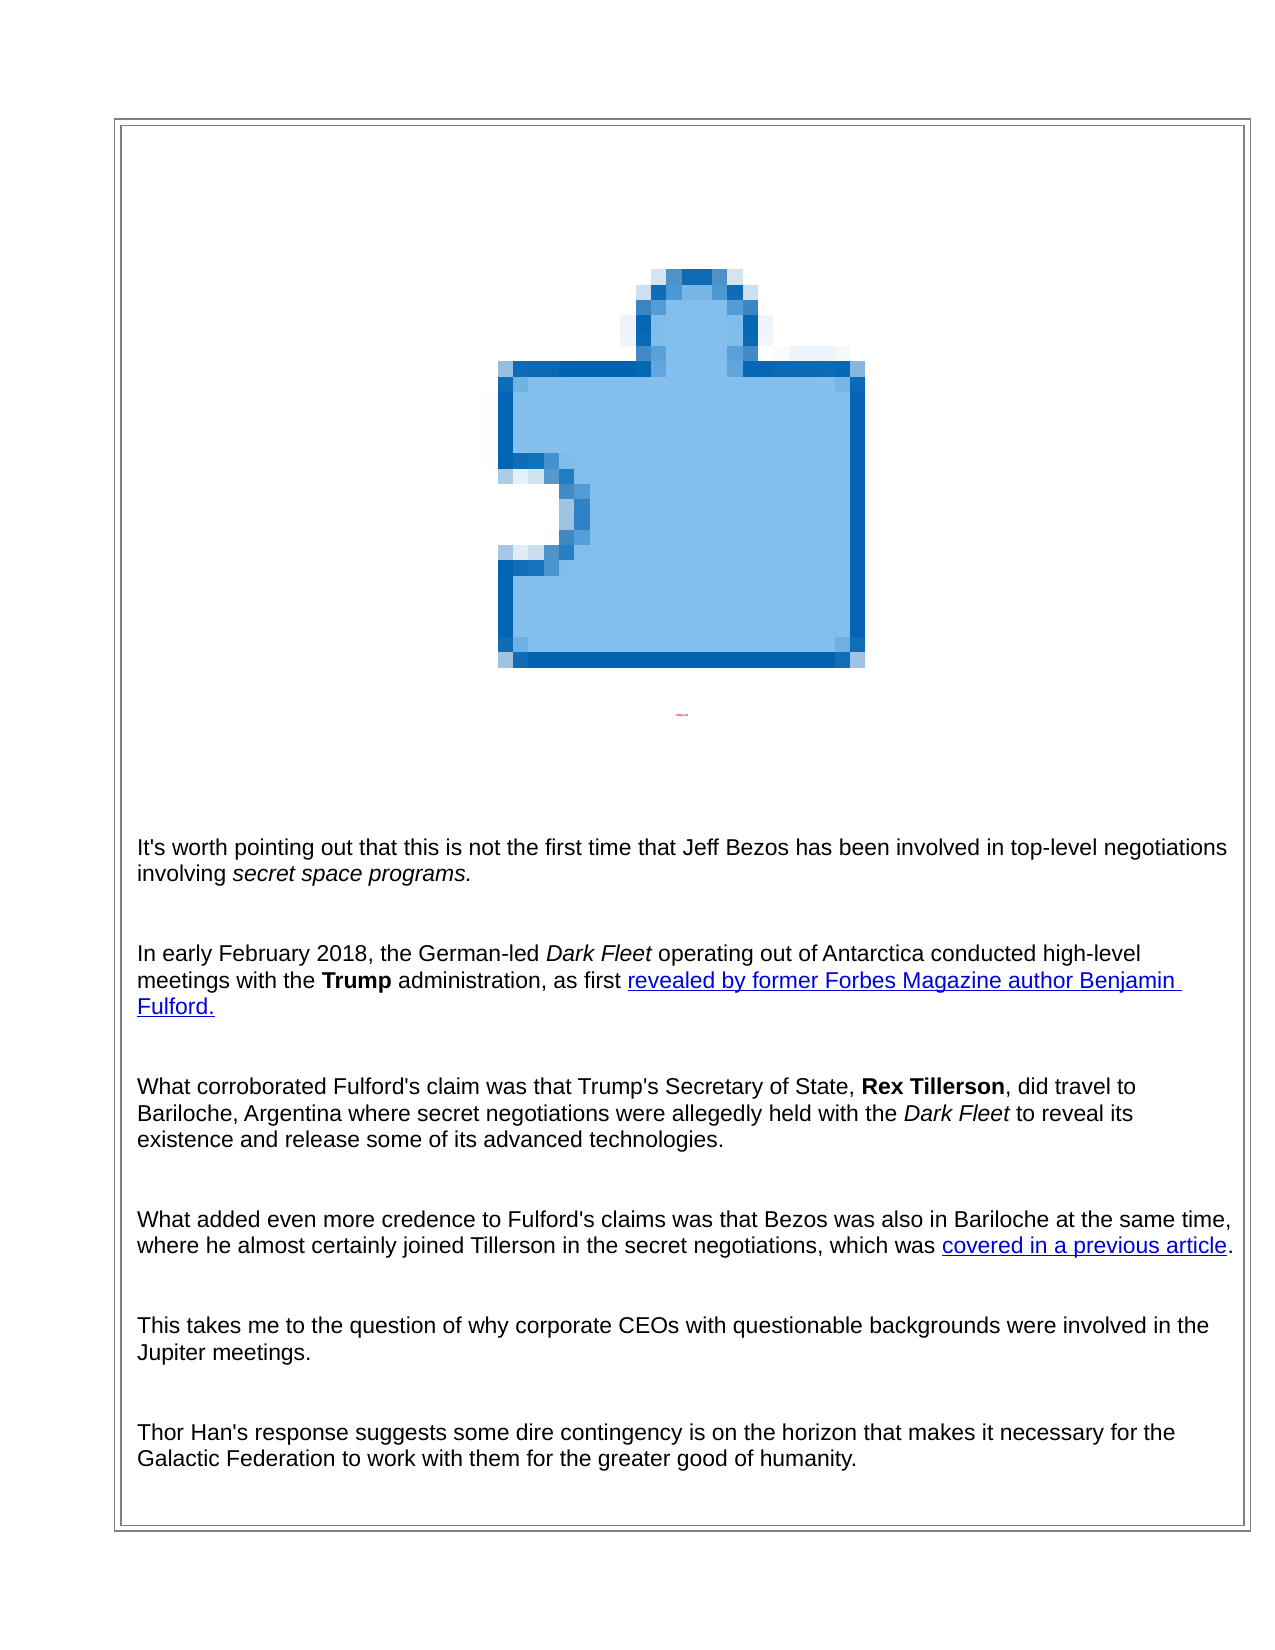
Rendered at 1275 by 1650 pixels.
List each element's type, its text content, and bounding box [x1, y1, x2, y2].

table_header [245, 224, 1120, 751]
table_header by Dr. Michael Salla August 10, 2021 from Exopolitics Website Spanish version More information has become available that better clarifies what happened at a set of secret meetings that took place in the upper atmosphere of Jupiter in mid-July involving representatives from different spacefaring nations and the Galactic Federation of Worlds. Elena Danaan, who first released news of the dramatic meetings from her extraterrestrial contact, Thor Han Eredyon, has provided a diagram along with further explanatory comments that help considerably in getting a better idea of the different nations, corporations, and organizations that participated in the meetings, and the selection process for the nation that would be chiefly responsible for coordinating humanity in taking responsibility for the solar system - the USA. In a prior article, I discussed the information received by Elena from her primary extraterrestrial contact, Thor Han, a ship commander from the Galactic Federation of Worlds who escorted some of the Earth delegates to the meetings. We also discussed the meetings in an interview released on Aug 6: Also available on Rumble... As explained in my earlier article, these meetings are similar in function to the Yalta Conference held during the final stages of World War II. In the current scenario, these "galactic diplomacy" meetings discussed restructuring our solar system with the impending defeat of the, Dark Fleet Draco Empire Orion Alliance their corporate partners, the Interplanetary Corporate Conglomerate (ICC)... I've discussed these developments in previous articles, along with corroborating evidence, which you can read here and here. After our interview, Elena sent me a diagram explaining the sequence of meetings that took place above Jupiter. The diagram succinctly describes what happened, along with her comments for each stage of the meetings. Based on the sequence of meetings, it appears that the chief purpose was a selection process to determine which spacefaring nation would be primarily responsible for coordinating all human space operations and liaising with the Galactic Federation. Elena Danaan Illustration of Jupiter Meetings in sequence Here is how Elena summarized the meetings in her own words based on Thor Han's initial messages and what she has subsequently learned. There was a series of meetings and this had been going on for a while. Each Terran group attending these meetings combined space force military officials and progressive corporation CEOs. There were twelve meetings at first, occurring as twelve separate groups. Each group was composed of officials from galactic institutions, auditing a specific Earth nation's representatives in the space military and corporate domains. Put simply, the Galactic Federation was reviewing Earth's spacefaring nations in terms of their respective capabilities, histories and leadership potential. In his initial message to Elena, Thor Han said, "there are actually fourteen countries involved in space programs, who were represented there." In other words, the 12 meetings involved representatives from 14 countries with space programs with officials from the Galactic Federation, and other extraterrestrial organizations. These are the 12 countries that have signed the Artemis Accords (Jupiter Agreements), which are a set of bilateral agreements between the US and other spacefaring nations, which set out the guidelines for how signatories are to behave and coordinate in space affairs: Australia Brazil Canada Italy Japan Luxembourg New Zealand United Arab Emirates South Korea Ukraine United Kingdom the United States There are also six countries that have national space programs but to date have not signed the Artemis Accords. These are: China France Germany India Israel Russia Of these, only China and Russia are not expected to sign on to the Accords anytime soon, but that could quickly change with the outcome of the Jupiter meetings. If only 14 out of these 18 nations participated in the Jupiter meetings, then two possibilities come to mind for why four did not participate. First, it can be speculated that some of the smaller nations, e.g., Luxembourg and New Zealand, delegated to larger neighboring nations to represent their space interests. A second possibility is that the European Space Agency, headquartered in Paris, officially represented the interests of France, Germany, Italy, and Luxembourg. While the United Kingdom does participate in some European Space Agency programs, it maintains a separate national space program and works closely with the US NASA program. By "progressive corporation CEOs", Thor Han was very likely referring to representatives from companies such as, SpaceX Blue Origin Virgin Galactic, ...as opposed to CEO's from older larger aerospace corporations such as, Boeing Airbus Lockheed Martin Northrup Grumman, etc., ...which worked with the now-discredited Interplanetary Corporate Conglomerate, a major ally of the German Dark Fleet. Prominent CEOs such as Elon Musk, Jeff Bezos, and Richard Branson therefore almost certainly attended the Jupiter meetings. This is supported by recent flights into space by both Bezos and Branson. Branson flew to the edge of space (defined by US authorities as 50 miles altitude) on July 11 in a Virgin Galactic craft. He was followed by Bezos, who flew into space on July 20 in a crewed Blue Origin flight. These two very public space flight events, it turns out, were covers for Branson and Bezos to attend the Jupiter meetings. Musk very likely attended the Jupiter meetings using another mode of transportation and cover story. The cover story appeared on July 23, when Musk announced that SpaceX had been awarded a contract to launch NASA's "Europa Clipper" mission to Jupiter's moon Europa in October 2024. That means that around the same time Branson and Bezos were involved with their trips to the edge of space, Musk was working with NASA officials on an announcement concerning a future mission to Jupiter. A plausible cover story for Musk secretly flying to Jupiter to attend the meetings. What's noteworthy here in NASA's announcement of the Europa Clipper mission is its recent behavior of increasingly awarding contracts for space exploration to SpaceX or Blue Origin rather than older established aerospace corporations. This is critical circumstantial evidence that there has been a major change in how space is being managed by national governments and the aerospace corporations they are supporting through the contractual process. Elena went on to explain what happened after the initial set of 12 meetings. Then, three big meetings occurred: The first of the three meetings was a gathering of six selected nations' programs. The second meeting gathered a selected group of four from this previous group of six, to decide who would be best able to lead the group of six. The third and final agreement was between the galactic representatives and the winning nation selected from the previous group of four. Elena says that Thor Han was forbidden from identifying the different nations participating in the meetings. It can be speculated that the six nations that participated in the first of the three final meetings were those with the oldest and largest functioning national space programs. These are in order of their first satellite launches: Russia (1957) the United States (1958) France (1962) Britain (1962) China (1970) Japan (1970) It should be noted that the first five nations from this group of six, are all permanent members of the United Nations Security Council. Each has a long history of being deeply involved in Security Council decisions concerning international affairs. It is therefore no great surprise that this same group of nations would perform a similar function for regulating human activities in our solar system. It can be further speculated that the four countries that participated in the penultimate meeting out of which the Galactic Federation would choose the nation that would be given the responsibility of coordinating all Earth's nations in space affairs were, the US Russia China France From this group, the Galactic Federation chose the US as the nation with the most support from the total group of 14 nations and the CEOs of the space companies in attendance. Elena went on to give more details about the different galactic organizations that met with the 14 Earth delegations in choosing the leadership team that the Galactic Federation would coordinate with in the future: So the delegations of the Galactic Federation of Worlds, Council of Five (a spiritually evolved organization) and Andromedan Council, audited separately different Earth officials responsible for Space forces and progressive corporations, to determine safety zones and who would serve best the interests of the many. The Galactic Federation of Worlds only wants to work with a unified global civilization, not with a compound of different rival space forces playing power games. Thor Han said that there are actually fourteen countries involved in space programs, but a top six have programs that were recognized by the Galactic Federation of Worlds as most progressive and durable, and fit to join forces with them. The eight remaining others were in for commercial accords benefiting the many. Thor Han was also speaking about a "horizontal" coalition of these top six, coming up as a unified space department under the leadership of the US. What makes the scenario described by Elena and Thor Han credible is that it is consistent with what is known about the Artemis Accords, which are growing in popularity among spacefaring nations. This growing space alliance is organized around the US at its core. In contrast, an attempt by Russia and China to promote a rival international space coalition through their joint International Lunar Research Station initiative has gathered no support. It's therefore very understandable why the Galactic Federation and affiliated galactic organizations - Andromeda Council and Council of Five - would choose the US as the go-to nation for future collaboration between the Federation and the rest of humanity. Finally, Elena drew a graphic of what Thor Han saw departing after the penultimate meeting. Three spacecraft were seen carrying the unsuccessful delegates of the nations not chosen to lead the Earth in future coordination with the Galactic Federation. Elena says that two of the craft carried the Russian and Chinese delegations that were unhappy with the outcome. The third craft, according to Elena and my speculation, carried the French delegation. The cigar-shaped craft presumably belonged to the US Navy's Solar Warden space program. Elena Danaan drawing of the 3 craft carrying delegations from penultimate Jupiter meeting. In conclusion, there is significant circumstantial evidence that the Jupiter meetings happened in mid-July involving 14 nations and CEOs of relatively new aerospace companies. First, the number of nations in attendance (14) is close to the number of known spacefaring nations (18). Second, the flights to the edge of space by Richard Branson and Jeff Bezos were very likely cover stories for them physically attending the Jupiter meetings. Third, Musk's announcement of SpaceX's selection to launch the 2024 Europa Clipper Mission shows that Jupiter was very much on his mind during the meetings. Finally, the growing acceptance of the Artemis Accords by leading spacefaring nations - with the exceptions of China and Russia - makes it very plausible that the Galactic Federation chose the USA as the go-to nation for future communicat by Dr. Michael Salla August 17, 2021 from Exopolitics Website On July 11, to much fanfare, Richard Branson traveled on a Virgin Galactic spacecraft for a highly publicized trip to the edge of space - defined by NASA as beginning at an altitude of 50 miles (80 km). A week later, he was followed by Jeff Bezos, who flew in a Blue Origin spacecraft to just above the Von Karman line, an altitude of 62 miles (100 km), the worldwide standard for the start of space. Around the same time, on July 23, Elon Musk announced that SpaceX was given the highly prized contract to launch NASA's Europa Clipper mission to Jupiter by 2024. What unites these three disparate space events involving pioneering aerospace CEOs is a claim by a former French archeologist, Elena Danaan, that a series of secret meetings were held in a floating extraterrestrial base (city) in the upper atmosphere of Jupiter in mid-July. She was told by her primary extraterrestrial contact, Thor Han Eredyon, that the meetings were attended by top officials from 14 space-faring nations, as well as "progressive corporation CEOs" to meet with representatives from the Galactic Federation of Worlds and other galactic organizations. In previous article, I discussed the identities of the 14 nations that most likely attended the meetings and speculated that the "progressive corporation CEOs" probably included Bezos and Branson, whose trips to the edge of space coincided with the alleged time of the Jupiter meetings. I further speculated that Musk had attended due to a SpaceX announcement that it had been awarded the Europa Clipper meetings. In her most recent 'physical contact' with Thor Han, Elena has provided some fresh new details about the Jupiter Meetings, which confirmed my speculations about the CEOs in attendance. This is Elena's (E) recollection of what she was told by Thor Han (T): E: About the CEOs, was Michael right? T: Yes. E: All of them? T: And many more. While Branson and Bezos very publicly televised their relatively few minutes floating in Earth's upper atmosphere, Thor Hans' response suggests they kept secret that they were about to or had already spent many hours in the upper atmosphere of Jupiter negotiating the future of our solar system. It's worth pointing out that this is not the first time that Jeff Bezos has been involved in top-level negotiations involving secret space programs. In early February 2018, the German-led Dark Fleet operating out of Antarctica conducted high-level meetings with the Trump administration, as first revealed by former Forbes Magazine author Benjamin Fulford. What corroborated Fulford's claim was that Trump's Secretary of State, Rex Tillerson, did travel to Bariloche, Argentina where secret negotiations were allegedly held with the Dark Fleet to reveal its existence and release some of its advanced technologies. What added even more credence to Fulford's claims was that Bezos was also in Bariloche at the same time, where he almost certainly joined Tillerson in the secret negotiations, which was covered in a previous article. This takes me to the question of why corporate CEOs with questionable backgrounds were involved in the Jupiter meetings. Thor Han's response suggests some dire contingency is on the horizon that makes it necessary for the Galactic Federation to work with them for the greater good of humanity. This is the relevant portion of the dialogue between Elena [E] and Thor Han [T]: [E] Why them? People on Earth are going mad about it. [T] Because these are the ones who are ready now. There's no other choice. We don't have time, we can't afford to wait that new corporations form and equip themselves with brand new fleets, we take the ones who are available here and now. I know they are not pure-hearted but they are the only ones able to lead the Terran species into the future. As corporations, their agendas are financial. They go with the winners. Their old allies are losing, so these corporations have turned their back to them. Thor Han's response that "we don't have time" is very troubling. It corroborates that the Galactic Federation sees some impending catastrophic or major Earth change events that make the development of large space fleets an urgency. The most likely candidate for such a dire contingency is a micronova or 'solar flash' event happening in the near future. Ben Davidson, the founder of Space Weather News, has for several years now been urgently warning about the growing evidence that a micronova event will happen by the end of this or the start of the next decade. Similarly, a secret space program insider, Corey Goode, has since 2015 been warning that a "solar flash" event is predicted to happen in the near future. Historical evidence shows that micronova events had happened before and wiped out advanced civilizations on Earth and in our solar system. Thor Han's reference to there being "no other choice" and that there is insufficient time "that new corporations form and equip themselves" suggests that the dire contingency is not that far in the future, just as Davidson and Goode have been warning. Elena continued her dialogue about Musk, Bezos and Branson as follows: [E] But do you trust them? [T] No, we don't. Remember, I told you that we were watching them proving their good intent. Now, you must not tell this publicly until I say it is the right time because civilians on Terra do not possess all the elements yet to grasp the whole perspective. There are many other reasons why we do not disclose everything for the moment, as it does not involve only ourselves. Thor Han did give permission for this information to be now released. He is correct that most on Earth do not possess the necessary "big picture" perspective. Many will focus on the shortcomings of Musk, Bezos, and Branson at the Jupiter meetings as "progressive corporate CEOs" without realizing that they have built the necessary infrastructure for quickly expanding their operations and building large fleets of civilian spacecraft. Musk's SpaceX Bezos' Blue Origin Branson's Virgin Galactic, ...have spent a decade or so developing rocket-propelled spacecraft to get to their current positions where they can safely begin building fleets of civilian craft for moving a significant number of humans into space. It's unreasonable to expect that, the world's militaries would undertake such a massive endeavor in a global contingency since they would unquestionably prioritize relocating government officials and military families to "safety zones" in space or underground. The rest of humanity would be left to fend for themselves. Therefore, there is an urgent need for a civilian space industry to be quickly expanded far beyond present levels. This is especially the case once advanced propulsion and energy technologies are released, which would enable space travel deep into our solar system, thereby evading any catastrophic earth changes. Elena shared more of Thor Han's response about the corporate CEOs, which gives us some clues into what lies ahead: The Galactic Federation offered to these corporations a deal: that if they comply to the progressive rules of the new agreements, we will support and protect their commercial interests. Because it is in our spirit to entice unity and progress, not division. We believe that everyone in this universe deserves a second chance; this is a process part of the evolution; learning from our mistakes. And also, by including your opponents in your circle, they cease to be an enemy and they become an ally. This is how you make peace, and also why our Federation works hard at welcoming cultures that were once regressive. Unity is progress. Thor Han is here acknowledging that Musk, Bezos, Branson, and other CEOs at the Jupiter meetings previously collaborated with the Deep State in various ways. However, with the impending defeat of the Deep State and their space allies, the Dark Fleet Draco Empire Orion Alliance, ...Musk, Bezos, and Branson have realigned themselves. Thus they have been given a second chance and are being closely watched by their new partners, the Galactic Federation, in terms of complying with , "progressive rules of the new agreements." At this stage, it's not known what these progressive rules are, but given the Federation's recent actions on the Moon, Mars and Antarctica, we can expect it would exclude the kind of, exploitative practices genetic experiments slave trade biowarfare, etc., ...that were the mainstay of the Interplanetary Corporate Conglomerate, and the Dark Fleet. Elena continued: [E] This explains why, as I thought, in the recent agreements on Jupiter, countries such as Russia and China were voted to be under the management of the United States of America. But why the USA? [T] Because they are the best able to fit the task, and because we know what the future is made of. We have been secretly grooming the USA into secret programs since the 1950s, because we knew… [E] I closed my eyes as Thor Han sent me a telepathic image. It was three similar logos. From left to right, as an unfolding timeline: Star Trek's Starfleet, Artemis Accords, and Space Force. All three blended into one. Just after that, I saw eight ships of Solar Warden passing by the GFW station (where I was). What a good omen! Elena's response highlights the Artemis Accords' importance and US leadership for the immediate years ahead as humanity's presence in space expands greatly beyond its present levels. The Artemis Accords create a framework for the civilian, corporate and military sectors to work side-by-side in meeting the challenges of quickly expanding humanity's presence far into our solar system. In addition, her information confirms the testimony of William Tompkins, who told of human-looking extraterrestrials (the Galactic Federation) helping the US Navy develop a secret space program (Solar Warden) since the 1950s. Tompkins further stated that the Navy's Solar Warden program has been building new fleets of space carriers that are scheduled to come online sometime in the early 2030s. Around the same time frame as Davidson and Goode have predicted the incoming micronova event... Coincidence? I don't think so... All this suggests that in the immediate years ahead, the Navy will begin revealing Solar Warden assets through the newly created US Space Force, which is becoming the hub for a future multinational space alliance. This is evidenced in the expanding "Combined Space Operations Initiative" whereby the space commands of, Australia Canada France Germany New Zealand United Kingdom, ...are closely coordinating with the US Space Command and Space Force. I discuss this exciting emergence of a future multinational military space alliance - a modern-day Starfleet - in my latest book Space Force - Our Star Trek Future. The US Navy will play a key role in preparing humanity for the challenges that lie ahead. Over the last few years, the Department of the Navy has been releasing some of the advanced space propulsion technologies used in Solar Warden through scientists such as Dr. Salvatore Pais. Little information can be found about Salvatore Cezar Pais; he has virtually no web presence. What is known is that he received a PhD in Mechanical and Aerospace Engineering from Case Western Reserve University in 1999 and that he currently works as an aerospace engineer for NAWCAD at Naval Air Station Patuxent River in Maryland - the Navy's top aircraft test base. Pais has published several articles and presented papers at American Institute of Aeronautics and Astronautics conferences over the years describing his work in electromagnetic propulsion, revolutionary room temperature superconductors, and topics like his PhD dissertation: "Bubble generation under reduced gravity conditions for both co-flow and cross-flow configurations." Source There have been five patents released by Pais, all on behalf of the Secretary of the Navy, which have all the necessary components for the civilian sector to build fleets of advanced antigravity space vehicles and powerful electromagnetic shielding technologies that can be used to protect humanity either in deep space or on Earth itself from electromagnetic storms and Coronal Mass Ejections. All will be vital for building future fleets of civilian spacecraft that can be used to ride out the devastating effects of a micronova or other catastrophic events foreseen by the Galactic Federation and multiple secret space programs. In conclusion, I know that it will be difficult for many to stomach that compromised CEOs such as Bezos, Branson and Musk have been given a second chance and allowed to reach agreements with the Galactic Federation at secret meetings held above Jupiter. However, the Galactic Federation is telling us that there is no choice given the magnitude of the challenges that lie ahead, which makes it imperative that a very large civilian space infrastructure is built using exotic technologies such as those found in the Pais patents, as quickly as possible. Bezos, Branson, and Musk have the necessary finances, resources, and know-how to quickly transform the civilian space industry away from fossil fuels, just as Musk transformed the automobile industry to electric cars. The upside of the Jupiter Agreements is that humanity is being helped by a positive association of extraterrestrials - the Galactic Federation of Worlds - working simultaneously with national governments, militaries, and select aerospace corporations, to prepare humanity for a Star Trek Future. And this is just the beginning. Join me for my upcoming September 11 Webinar, where I will lay out all the latest information about humanity's Star Trek Future, and how it all relates to, Space Force Solar Warden Artemis Accords The Galactic Federation... This is positive and highly inspiring material, so don't miss this look beyond the chaos into a far better future for all of us. by Dr. Michael Salla July 19, 2021 from Exopolitics Website Italian version Three months before the collapse of Nazi Germany during World War II, the three great allied powers, the USA, the Soviet Union, and Great Britain, met at Yalta on the Crimean Peninsula to discuss the post-war order of Europe that would be based on the principle of national self-determination. According to a former professional archeologist and 'contactee', Elena Danaan, a similar set of meetings have just concluded near the planet Jupiter to discuss, the new order in our solar system that will emerge with the impending military collapse of the Dark Fleet and its Draconian, Orion, Deep State, and corporate allies... She says the Galactic Federation of Worlds met recently with the representatives of the Earth Alliance and an alliance of secret space programs in a set of 12 meetings to discuss, the new order in our solar system... It's worth pointing out that the existence of a Galactic Federation was recently acknowledged by the founder of Israel's space program, Professor/General Haim Eshed, and he further added that it was working directly with the US Presidential administration of Donald Trump. Furthermore, I have discussed the escalating military conflict between the Galactic Federation of Worlds with rival space coalitions - Dark Fleet, Draconian Empire, and Orion Alliance - in a prior article distinguishing between different galactic associations and their historical interactions. Elena contacted me on July 17 with the dramatic news of the meetings that had been completed near Jupiter and the different nations that were involved through their respective space programs. She said the final meeting had concluded only a day earlier with an agreement being reached that would establish a multinational space alliance between the major Earth nations under US leadership. This is what Elena wrote in her first email: Agreements have been passed on Jupiter yesterday between the different progressive galactic coalitions and Terran military forces, to share the use and the protection of this star system, regarding to economic and military domains, in preparation for the future. Territories of action have been set. Terran Humans are officially taking ownership of their system. The US was the lead representative in these series of meetings. They were chosen by the GFW because of their abilities, resources, and goals, best able to guarantee a sustainable and glorious future for off-world humankind. Long years of secret collaboration with the nations of Terra have come to completion, but we still need to bring closure to this war for the liberation of this system. Until then, we will need to work hard, and when this day comes, we will all be ready to step into a new era of fraternity and cooperation together. What corroborates Elena's remarkable claims here are the recent signings of the Artemis Accords among countries with functioning space programs. These are bilateral accords negotiated between spacefaring nations and the United States that were first signed on October 13, 2020, between the U.S. and seven nations: Australia Canada Italy Japan Luxembourg United Arab Emirates the United Kingdom Since the launch of the Artemis Accords, Brazil South Korea New Zealand Ukraine, ...have all subsequently signed the Accords. Another major spacefaring nation, India, is also 'considering joining' the Artemis Accords... It's worth emphasizing that the Accords result from several years of negotiations between the US and other nations that began in earnest during the Trump administration and continue under the current Biden administration. What the Artemis Accords have created is the founding principles of, a multinational space alliance that will be established under US leadership... The Accords make possible the pursuit of joint economic and scientific activities in space along with a multinational military alliance that will protect these activities through "safety zones," as I have discussed previously. The recent signing and expansion of the Artemis Accords, after several years of negotiations, closely matches what Elena claims has just happened near Jupiter, where the Galactic Federation and other progressive space alliances such as the "Andromeda Council" have recently reached agreements. To help clarify what had just happened, Elena sent me a second email on July 17 with additional information she had received about the meetings from her primary extraterrestrial contact, Thor Han Eredyon. She has earlier explained that she receives regular communications through a brain implant, which had been re-purposed from an alien abduction that occurred when she was nine years old, and from which she had been rescued by Thor Han and his Federation companions. I highly recommend reading her book, A Gift from the Stars, to learn about her background and continued communications with Thor Han. Elena was told: Thor Han wasn't part of these meetings; he was just part of the escort for the representatives of the GFW [Galactic Federation of Worlds], and he stayed in orbit of Jupiter. But he knows this: There was a series of meetings, and this had been going on for a while. There were twelve meetings in total, first occurring among specific groups, separately, and then these last days, three big meetings: the first gathering everyone, the second a selected group, and the third the final agreements with the leading selected group. Each group was made of space force military officials and (progressive) corporations' CEOs. So, a delegation of the GFW has been auditing separately different Earth representatives, military officials responsible for space forces, as well as heads of certain progressive corporations to determine safety zones and who would serve best the interests of the many. It's very significant that Elena used the term "safety zones" to describe the areas of multinational space cooperation, and what served the interests of most nations. This is identical to the language used in the Artemis Accords, something she was not familiar with prior to our communications. It's also very important to point out that major nations have been recently forming space commands, where their respective military forces are increasingly working together in space related issues. Britain (2021) Germany (2021) Italy (2021) Australia (2022), ...have all recently joined, the US (1985/2019) France (2010) Russia (2011) China (2015), ...in setting up space commands for integrating their military activities in space. Most significantly, in October 2020, NATO set up a Space Center that will run all its space operations out of Ramstein Air Base in Germany. All these recent military developments concerning outer space corroborate Elena's remarkable claims. Her second email went on as follows: The GFW only wants to work with a unified global civilization, not with a clutter of different rival space forces playing power games. Thor Han said that there are actually fourteen countries involved in space programs, who were represented there, but a top six have programs recognized by the GFW as most progressive and durable, and fit to join forces with them. The eight others were just in for commercial reasons benefiting the many. Thor Han was also speaking about a "horizontal" coalition of these top six, coming up as a unified space department. Would we be witnessing, as you said it Michael, the birth of Starfleet...? It's understandable why the Galactic Federation of Worlds would be insisting on a "unified global civilization" that partners with it in space affairs, rather than the current situation of competing spacefaring nations with conflicting agendas. The formation of an alliance of spacefaring nations working within a unified command structure makes much sense. Based on current membership of 'The Artemis Accords' it can be guessed that the six countries identified as the "most progressive and durable" would be, the United States France Britain Germany Japan Italy Australia, ...all of which have space commands either functioning or in process of being launched. In my book, Space Force - Our Star Trek Future (2021), I explain how the multinational space alliance being currently created under US leadership is the antecedent of a future Starfleet, not unlike that envisaged by Gene Rodenberry. In fact, I present evidence that Rodenberry's Starfleet was modeled on a future multinational space coalition that he was clandestinely briefed about in the 1960s! The other eight nations participating in the Jupiter meetings would be drawn from Artemis Accord members or other nations. This leads to the critical question of, Where do China and Russia fit into this emerging multinational space alliance collaborating directly with the Galactic Federation and other positive space organizations? Elena's message from Thor Han provides us with an answer: Thor Han showed me also the only visual memory he had of these events: viewed from his ship, three ovoid crafts leaving the orbit of Jupiter after the second of this series of three ultimate meetings. Each craft had Earth military delegates onboard, by country. He didn't tell me what the third was, but two of them were carrying Chinese and Russian officials, and he was told that both these crowds were very unhappy. He said that the USA won the responsibility to organize the new Earth's united space coalition. What corroborates Elena's information here is that no other spacefaring nation has joined China and Russia in their proposed International Lunar Research Station initiative launched with their bilateral agreement reached in June 2021. Only the US has succeeded in creating a multinational space coalition through the Artemis Accords, which Russia declined to join since it was "too US-centric," and China was excluded from joining due to its continued theft of intellectual property and industrial espionage. Consequently, it does not come as a great surprise that Chinese and Russian delegations "were very unhappy" with the agreements reached near Jupiter. In addition to the circumstantial evidence presented so far that corroborates Elena's claims, we need to further consider whether, it's feasible that a Yalta-like set of meetings and agreements have just been reached? Yalta clearly created a precedent that even in the midst of savage fighting during the final three months of World War II, the allied powers were already actively planning for a post-war order free of Nazism. We appear to be in a very similar situation right now with a covert war being fought on, Earth the Moon Mars, ...wherever, the Dark Fleet the Draconian Empire the Orion Alliance, ...have established bases or assets. These bases were created as far back as the 1940s because of agreements reached with Nazi Germany, and have since expanded with major multinational corporations secretly building the space assets for different customers, the Dark Fleet, Orion Alliance, etc. Significantly, these corporations have built privately run secret space programs themselves and have become space powers in their own right. According to earlier information released by Elena, these Dark Fleet-Draco-Orion bases have come under attack and are at various points of liberation. This is consistent with claims by a number of insiders that the Dark Fleet and their corporate allies have been cut off from their interstellar partners, which has led to dwindling resources and significant defections. It also matches with data released by remote viewers associated with the Farsight Institute discussing the current exopolitical situation... In conclusion, with the continuing global blackout of information concerning extraterrestrial affairs (exopolitics) on Earth and in deep space, it's very difficult to confirm Elena Danaan's startling information that secret meetings and agreements are occurring in space involving Earth's major space powers and corporations. Nevertheless, her latest information is supported by much circumstantial evidence, what other secret space program insiders have been recently claiming, and remote viewing data. While this doesn't confirm her remarkable claims, it does make them worth investigating further for those wanting to know what is currently happening in deep space right now. ions and coordination in deep space. [118, 120, 1246, 1524]
table_header by Dr. Michael Salla August 10, 2021 from Exopolitics Website Spanish version More information has become available that better clarifies what happened at a set of secret meetings that took place in the upper atmosphere of Jupiter in mid-July involving representatives from different spacefaring nations and the Galactic Federation of Worlds. Elena Danaan, who first released news of the dramatic meetings from her extraterrestrial contact, Thor Han Eredyon, has provided a diagram along with further explanatory comments that help considerably in getting a better idea of the different nations, corporations, and organizations that participated in the meetings, and the selection process for the nation that would be chiefly responsible for coordinating humanity in taking responsibility for the solar system - the USA. In a prior article, I discussed the information received by Elena from her primary extraterrestrial contact, Thor Han, a ship commander from the Galactic Federation of Worlds who escorted some of the Earth delegates to the meetings. We also discussed the meetings in an interview released on Aug 6: Also available on Rumble... As explained in my earlier article, these meetings are similar in function to the Yalta Conference held during the final stages of World War II. In the current scenario, these "galactic diplomacy" meetings discussed restructuring our solar system with the impending defeat of the, Dark Fleet Draco Empire Orion Alliance their corporate partners, the Interplanetary Corporate Conglomerate (ICC)... I've discussed these developments in previous articles, along with corroborating evidence, which you can read here and here. After our interview, Elena sent me a diagram explaining the sequence of meetings that took place above Jupiter. The diagram succinctly describes what happened, along with her comments for each stage of the meetings. Based on the sequence of meetings, it appears that the chief purpose was a selection process to determine which spacefaring nation would be primarily responsible for coordinating all human space operations and liaising with the Galactic Federation. Elena Danaan Illustration of Jupiter Meetings in sequence Here is how Elena summarized the meetings in her own words based on Thor Han's initial messages and what she has subsequently learned. There was a series of meetings and this had been going on for a while. Each Terran group attending these meetings combined space force military officials and progressive corporation CEOs. There were twelve meetings at first, occurring as twelve separate groups. Each group was composed of officials from galactic institutions, auditing a specific Earth nation's representatives in the space military and corporate domains. Put simply, the Galactic Federation was reviewing Earth's spacefaring nations in terms of their respective capabilities, histories and leadership potential. In his initial message to Elena, Thor Han said, "there are actually fourteen countries involved in space programs, who were represented there." In other words, the 12 meetings involved representatives from 14 countries with space programs with officials from the Galactic Federation, and other extraterrestrial organizations. These are the 12 countries that have signed the Artemis Accords (Jupiter Agreements), which are a set of bilateral agreements between the US and other spacefaring nations, which set out the guidelines for how signatories are to behave and coordinate in space affairs: Australia Brazil Canada Italy Japan Luxembourg New Zealand United Arab Emirates South Korea Ukraine United Kingdom the United States There are also six countries that have national space programs but to date have not signed the Artemis Accords. These are: China France Germany India Israel Russia Of these, only China and Russia are not expected to sign on to the Accords anytime soon, but that could quickly change with the outcome of the Jupiter meetings. If only 14 out of these 18 nations participated in the Jupiter meetings, then two possibilities come to mind for why four did not participate. First, it can be speculated that some of the smaller nations, e.g., Luxembourg and New Zealand, delegated to larger neighboring nations to represent their space interests. A second possibility is that the European Space Agency, headquartered in Paris, officially represented the interests of France, Germany, Italy, and Luxembourg. While the United Kingdom does participate in some European Space Agency programs, it maintains a separate national space program and works closely with the US NASA program. By "progressive corporation CEOs", Thor Han was very likely referring to representatives from companies such as, SpaceX Blue Origin Virgin Galactic, ...as opposed to CEO's from older larger aerospace corporations such as, Boeing Airbus Lockheed Martin Northrup Grumman, etc., ...which worked with the now-discredited Interplanetary Corporate Conglomerate, a major ally of the German Dark Fleet. Prominent CEOs such as Elon Musk, Jeff Bezos, and Richard Branson therefore almost certainly attended the Jupiter meetings. This is supported by recent flights into space by both Bezos and Branson. Branson flew to the edge of space (defined by US authorities as 50 miles altitude) on July 11 in a Virgin Galactic craft. He was followed by Bezos, who flew into space on July 20 in a crewed Blue Origin flight. These two very public space flight events, it turns out, were covers for Branson and Bezos to attend the Jupiter meetings. Musk very likely attended the Jupiter meetings using another mode of transportation and cover story. The cover story appeared on July 23, when Musk announced that SpaceX had been awarded a contract to launch NASA's "Europa Clipper" mission to Jupiter's moon Europa in October 2024. That means that around the same time Branson and Bezos were involved with their trips to the edge of space, Musk was working with NASA officials on an announcement concerning a future mission to Jupiter. A plausible cover story for Musk secretly flying to Jupiter to attend the meetings. What's noteworthy here in NASA's announcement of the Europa Clipper mission is its recent behavior of increasingly awarding contracts for space exploration to SpaceX or Blue Origin rather than older established aerospace corporations. This is critical circumstantial evidence that there has been a major change in how space is being managed by national governments and the aerospace corporations they are supporting through the contractual process. Elena went on to explain what happened after the initial set of 12 meetings. Then, three big meetings occurred: The first of the three meetings was a gathering of six selected nations' programs. The second meeting gathered a selected group of four from this previous group of six, to decide who would be best able to lead the group of six. The third and final agreement was between the galactic representatives and the winning nation selected from the previous group of four. Elena says that Thor Han was forbidden from identifying the different nations participating in the meetings. It can be speculated that the six nations that participated in the first of the three final meetings were those with the oldest and largest functioning national space programs. These are in order of their first satellite launches: Russia (1957) the United States (1958) France (1962) Britain (1962) China (1970) Japan (1970) It should be noted that the first five nations from this group of six, are all permanent members of the United Nations Security Council. Each has a long history of being deeply involved in Security Council decisions concerning international affairs. It is therefore no great surprise that this same group of nations would perform a similar function for regulating human activities in our solar system. It can be further speculated that the four countries that participated in the penultimate meeting out of which the Galactic Federation would choose the nation that would be given the responsibility of coordinating all Earth's nations in space affairs were, the US Russia China France From this group, the Galactic Federation chose the US as the nation with the most support from the total group of 14 nations and the CEOs of the space companies in attendance. Elena went on to give more details about the different galactic organizations that met with the 14 Earth delegations in choosing the leadership team that the Galactic Federation would coordinate with in the future: So the delegations of the Galactic Federation of Worlds, Council of Five (a spiritually evolved organization) and Andromedan Council, audited separately different Earth officials responsible for Space forces and progressive corporations, to determine safety zones and who would serve best the interests of the many. The Galactic Federation of Worlds only wants to work with a unified global civilization, not with a compound of different rival space forces playing power games. Thor Han said that there are actually fourteen countries involved in space programs, but a top six have programs that were recognized by the Galactic Federation of Worlds as most progressive and durable, and fit to join forces with them. The eight remaining others were in for commercial accords benefiting the many. Thor Han was also speaking about a "horizontal" coalition of these top six, coming up as a unified space department under the leadership of the US. What makes the scenario described by Elena and Thor Han credible is that it is consistent with what is known about the Artemis Accords, which are growing in popularity among spacefaring nations. This growing space alliance is organized around the US at its core. In contrast, an attempt by Russia and China to promote a rival international space coalition through their joint International Lunar Research Station initiative has gathered no support. It's therefore very understandable why the Galactic Federation and affiliated galactic organizations - Andromeda Council and Council of Five - would choose the US as the go-to nation for future collaboration between the Federation and the rest of humanity. Finally, Elena drew a graphic of what Thor Han saw departing after the penultimate meeting. Three spacecraft were seen carrying the unsuccessful delegates of the nations not chosen to lead the Earth in future coordination with the Galactic Federation. Elena says that two of the craft carried the Russian and Chinese delegations that were unhappy with the outcome. The third craft, according to Elena and my speculation, carried the French delegation. The cigar-shaped craft presumably belonged to the US Navy's Solar Warden space program. Elena Danaan drawing of the 3 craft carrying delegations from penultimate Jupiter meeting. In conclusion, there is significant circumstantial evidence that the Jupiter meetings happened in mid-July involving 14 nations and CEOs of relatively new aerospace companies. First, the number of nations in attendance (14) is close to the number of known spacefaring nations (18). Second, the flights to the edge of space by Richard Branson and Jeff Bezos were very likely cover stories for them physically attending the Jupiter meetings. Third, Musk's announcement of SpaceX's selection to launch the 2024 Europa Clipper Mission shows that Jupiter was very much on his mind during the meetings. Finally, the growing acceptance of the Artemis Accords by leading spacefaring nations - with the exceptions of China and Russia - makes it very plausible that the Galactic Federation chose the USA as the go-to nation for future communicat by Dr. Michael Salla August 17, 2021 from Exopolitics Website On July 11, to much fanfare, Richard Branson traveled on a Virgin Galactic spacecraft for a highly publicized trip to the edge of space - defined by NASA as beginning at an altitude of 50 miles (80 km). A week later, he was followed by Jeff Bezos, who flew in a Blue Origin spacecraft to just above the Von Karman line, an altitude of 62 miles (100 km), the worldwide standard for the start of space. Around the same time, on July 23, Elon Musk announced that SpaceX was given the highly prized contract to launch NASA's Europa Clipper mission to Jupiter by 2024. What unites these three disparate space events involving pioneering aerospace CEOs is a claim by a former French archeologist, Elena Danaan, that a series of secret meetings were held in a floating extraterrestrial base (city) in the upper atmosphere of Jupiter in mid-July. She was told by her primary extraterrestrial contact, Thor Han Eredyon, that the meetings were attended by top officials from 14 space-faring nations, as well as "progressive corporation CEOs" to meet with representatives from the Galactic Federation of Worlds and other galactic organizations. In previous article, I discussed the identities of the 14 nations that most likely attended the meetings and speculated that the "progressive corporation CEOs" probably included Bezos and Branson, whose trips to the edge of space coincided with the alleged time of the Jupiter meetings. I further speculated that Musk had attended due to a SpaceX announcement that it had been awarded the Europa Clipper meetings. In her most recent 'physical contact' with Thor Han, Elena has provided some fresh new details about the Jupiter Meetings, which confirmed my speculations about the CEOs in attendance. This is Elena's (E) recollection of what she was told by Thor Han (T): E: About the CEOs, was Michael right? T: Yes. E: All of them? T: And many more. While Branson and Bezos very publicly televised their relatively few minutes floating in Earth's upper atmosphere, Thor Hans' response suggests they kept secret that they were about to or had already spent many hours in the upper atmosphere of Jupiter negotiating the future of our solar system. It's worth pointing out that this is not the first time that Jeff Bezos has been involved in top-level negotiations involving secret space programs. In early February 2018, the German-led Dark Fleet operating out of Antarctica conducted high-level meetings with the Trump administration, as first revealed by former Forbes Magazine author Benjamin Fulford. What corroborated Fulford's claim was that Trump's Secretary of State, Rex Tillerson, did travel to Bariloche, Argentina where secret negotiations were allegedly held with the Dark Fleet to reveal its existence and release some of its advanced technologies. What added even more credence to Fulford's claims was that Bezos was also in Bariloche at the same time, where he almost certainly joined Tillerson in the secret negotiations, which was covered in a previous article. This takes me to the question of why corporate CEOs with questionable backgrounds were involved in the Jupiter meetings. Thor Han's response suggests some dire contingency is on the horizon that makes it necessary for the Galactic Federation to work with them for the greater good of humanity. This is the relevant portion of the dialogue between Elena [E] and Thor Han [T]: [E] Why them? People on Earth are going mad about it. [T] Because these are the ones who are ready now. There's no other choice. We don't have time, we can't afford to wait that new corporations form and equip themselves with brand new fleets, we take the ones who are available here and now. I know they are not pure-hearted but they are the only ones able to lead the Terran species into the future. As corporations, their agendas are financial. They go with the winners. Their old allies are losing, so these corporations have turned their back to them. Thor Han's response that "we don't have time" is very troubling. It corroborates that the Galactic Federation sees some impending catastrophic or major Earth change events that make the development of large space fleets an urgency. The most likely candidate for such a dire contingency is a micronova or 'solar flash' event happening in the near future. Ben Davidson, the founder of Space Weather News, has for several years now been urgently warning about the growing evidence that a micronova event will happen by the end of this or the start of the next decade. Similarly, a secret space program insider, Corey Goode, has since 2015 been warning that a "solar flash" event is predicted to happen in the near future. Historical evidence shows that micronova events had happened before and wiped out advanced civilizations on Earth and in our solar system. Thor Han's reference to there being "no other choice" and that there is insufficient time "that new corporations form and equip themselves" suggests that the dire contingency is not that far in the future, just as Davidson and Goode have been warning. Elena continued her dialogue about Musk, Bezos and Branson as follows: [E] But do you trust them? [T] No, we don't. Remember, I told you that we were watching them proving their good intent. Now, you must not tell this publicly until I say it is the right time because civilians on Terra do not possess all the elements yet to grasp the whole perspective. There are many other reasons why we do not disclose everything for the moment, as it does not involve only ourselves. Thor Han did give permission for this information to be now released. He is correct that most on Earth do not possess the necessary "big picture" perspective. Many will focus on the shortcomings of Musk, Bezos, and Branson at the Jupiter meetings as "progressive corporate CEOs" without realizing that they have built the necessary infrastructure for quickly expanding their operations and building large fleets of civilian spacecraft. Musk's SpaceX Bezos' Blue Origin Branson's Virgin Galactic, ...have spent a decade or so developing rocket-propelled spacecraft to get to their current positions where they can safely begin building fleets of civilian craft for moving a significant number of humans into space. It's unreasonable to expect that, the world's militaries would undertake such a massive endeavor in a global contingency since they would unquestionably prioritize relocating government officials and military families to "safety zones" in space or underground. The rest of humanity would be left to fend for themselves. Therefore, there is an urgent need for a civilian space industry to be quickly expanded far beyond present levels. This is especially the case once advanced propulsion and energy technologies are released, which would enable space travel deep into our solar system, thereby evading any catastrophic earth changes. Elena shared more of Thor Han's response about the corporate CEOs, which gives us some clues into what lies ahead: The Galactic Federation offered to these corporations a deal: that if they comply to the progressive rules of the new agreements, we will support and protect their commercial interests. Because it is in our spirit to entice unity and progress, not division. We believe that everyone in this universe deserves a second chance; this is a process part of the evolution; learning from our mistakes. And also, by including your opponents in your circle, they cease to be an enemy and they become an ally. This is how you make peace, and also why our Federation works hard at welcoming cultures that were once regressive. Unity is progress. Thor Han is here acknowledging that Musk, Bezos, Branson, and other CEOs at the Jupiter meetings previously collaborated with the Deep State in various ways. However, with the impending defeat of the Deep State and their space allies, the Dark Fleet Draco Empire Orion Alliance, ...Musk, Bezos, and Branson have realigned themselves. Thus they have been given a second chance and are being closely watched by their new partners, the Galactic Federation, in terms of complying with , "progressive rules of the new agreements." At this stage, it's not known what these progressive rules are, but given the Federation's recent actions on the Moon, Mars and Antarctica, we can expect it would exclude the kind of, exploitative practices genetic experiments slave trade biowarfare, etc., ...that were the mainstay of the Interplanetary Corporate Conglomerate, and the Dark Fleet. Elena continued: [E] This explains why, as I thought, in the recent agreements on Jupiter, countries such as Russia and China were voted to be under the management of the United States of America. But why the USA? [T] Because they are the best able to fit the task, and because we know what the future is made of. We have been secretly grooming the USA into secret programs since the 1950s, because we knew… [E] I closed my eyes as Thor Han sent me a telepathic image. It was three similar logos. From left to right, as an unfolding timeline: Star Trek's Starfleet, Artemis Accords, and Space Force. All three blended into one. Just after that, I saw eight ships of Solar Warden passing by the GFW station (where I was). What a good omen! Elena's response highlights the Artemis Accords' importance and US leadership for the immediate years ahead as humanity's presence in space expands greatly beyond its present levels. The Artemis Accords create a framework for the civilian, corporate and military sectors to work side-by-side in meeting the challenges of quickly expanding humanity's presence far into our solar system. In addition, her information confirms the testimony of William Tompkins, who told of human-looking extraterrestrials (the Galactic Federation) helping the US Navy develop a secret space program (Solar Warden) since the 1950s. Tompkins further stated that the Navy's Solar Warden program has been building new fleets of space carriers that are scheduled to come online sometime in the early 2030s. Around the same time frame as Davidson and Goode have predicted the incoming micronova event... Coincidence? I don't think so... All this suggests that in the immediate years ahead, the Navy will begin revealing Solar Warden assets through the newly created US Space Force, which is becoming the hub for a future multinational space alliance. This is evidenced in the expanding "Combined Space Operations Initiative" whereby the space commands of, Australia Canada France Germany New Zealand United Kingdom, ...are closely coordinating with the US Space Command and Space Force. I discuss this exciting emergence of a future multinational military space alliance - a modern-day Starfleet - in my latest book Space Force - Our Star Trek Future. The US Navy will play a key role in preparing humanity for the challenges that lie ahead. Over the last few years, the Department of the Navy has been releasing some of the advanced space propulsion technologies used in Solar Warden through scientists such as Dr. Salvatore Pais. Little information can be found about Salvatore Cezar Pais; he has virtually no web presence. What is known is that he received a PhD in Mechanical and Aerospace Engineering from Case Western Reserve University in 1999 and that he currently works as an aerospace engineer for NAWCAD at Naval Air Station Patuxent River in Maryland - the Navy's top aircraft test base. Pais has published several articles and presented papers at American Institute of Aeronautics and Astronautics conferences over the years describing his work in electromagnetic propulsion, revolutionary room temperature superconductors, and topics like his PhD dissertation: "Bubble generation under reduced gravity conditions for both co-flow and cross-flow configurations." Source There have been five patents released by Pais, all on behalf of the Secretary of the Navy, which have all the necessary components for the civilian sector to build fleets of advanced antigravity space vehicles and powerful electromagnetic shielding technologies that can be used to protect humanity either in deep space or on Earth itself from electromagnetic storms and Coronal Mass Ejections. All will be vital for building future fleets of civilian spacecraft that can be used to ride out the devastating effects of a micronova or other catastrophic events foreseen by the Galactic Federation and multiple secret space programs. In conclusion, I know that it will be difficult for many to stomach that compromised CEOs such as Bezos, Branson and Musk have been given a second chance and allowed to reach agreements with the Galactic Federation at secret meetings held above Jupiter. However, the Galactic Federation is telling us that there is no choice given the magnitude of the challenges that lie ahead, which makes it imperative that a very large civilian space infrastructure is built using exotic technologies such as those found in the Pais patents, as quickly as possible. Bezos, Branson, and Musk have the necessary finances, resources, and know-how to quickly transform the civilian space industry away from fossil fuels, just as Musk transformed the automobile industry to electric cars. The upside of the Jupiter Agreements is that humanity is being helped by a positive association of extraterrestrials - the Galactic Federation of Worlds - working simultaneously with national governments, militaries, and select aerospace corporations, to prepare humanity for a Star Trek Future. And this is just the beginning. Join me for my upcoming September 11 Webinar, where I will lay out all the latest information about humanity's Star Trek Future, and how it all relates to, Space Force Solar Warden Artemis Accords The Galactic Federation... This is positive and highly inspiring material, so don't miss this look beyond the chaos into a far better future for all of us. by Dr. Michael Salla July 19, 2021 from Exopolitics Website Italian version Three months before the collapse of Nazi Germany during World War II, the three great allied powers, the USA, the Soviet Union, and Great Britain, met at Yalta on the Crimean Peninsula to discuss the post-war order of Europe that would be based on the principle of national self-determination. According to a former professional archeologist and 'contactee', Elena Danaan, a similar set of meetings have just concluded near the planet Jupiter to discuss, the new order in our solar system that will emerge with the impending military collapse of the Dark Fleet and its Draconian, Orion, Deep State, and corporate allies... She says the Galactic Federation of Worlds met recently with the representatives of the Earth Alliance and an alliance of secret space programs in a set of 12 meetings to discuss, the new order in our solar system... It's worth pointing out that the existence of a Galactic Federation was recently acknowledged by the founder of Israel's space program, Professor/General Haim Eshed, and he further added that it was working directly with the US Presidential administration of Donald Trump. Furthermore, I have discussed the escalating military conflict between the Galactic Federation of Worlds with rival space coalitions - Dark Fleet, Draconian Empire, and Orion Alliance - in a prior article distinguishing between different galactic associations and their historical interactions. Elena contacted me on July 17 with the dramatic news of the meetings that had been completed near Jupiter and the different nations that were involved through their respective space programs. She said the final meeting had concluded only a day earlier with an agreement being reached that would establish a multinational space alliance between the major Earth nations under US leadership. This is what Elena wrote in her first email: Agreements have been passed on Jupiter yesterday between the different progressive galactic coalitions and Terran military forces, to share the use and the protection of this star system, regarding to economic and military domains, in preparation for the future. Territories of action have been set. Terran Humans are officially taking ownership of their system. The US was the lead representative in these series of meetings. They were chosen by the GFW because of their abilities, resources, and goals, best able to guarantee a sustainable and glorious future for off-world humankind. Long years of secret collaboration with the nations of Terra have come to completion, but we still need to bring closure to this war for the liberation of this system. Until then, we will need to work hard, and when this day comes, we will all be ready to step into a new era of fraternity and cooperation together. What corroborates Elena's remarkable claims here are the recent signings of the Artemis Accords among countries with functioning space programs. These are bilateral accords negotiated between spacefaring nations and the United States that were first signed on October 13, 2020, between the U.S. and seven nations: Australia Canada Italy Japan Luxembourg United Arab Emirates the United Kingdom Since the launch of the Artemis Accords, Brazil South Korea New Zealand Ukraine, ...have all subsequently signed the Accords. Another major spacefaring nation, India, is also 'considering joining' the Artemis Accords... It's worth emphasizing that the Accords result from several years of negotiations between the US and other nations that began in earnest during the Trump administration and continue under the current Biden administration. What the Artemis Accords have created is the founding principles of, a multinational space alliance that will be established under US leadership... The Accords make possible the pursuit of joint economic and scientific activities in space along with a multinational military alliance that will protect these activities through "safety zones," as I have discussed previously. The recent signing and expansion of the Artemis Accords, after several years of negotiations, closely matches what Elena claims has just happened near Jupiter, where the Galactic Federation and other progressive space alliances such as the "Andromeda Council" have recently reached agreements. To help clarify what had just happened, Elena sent me a second email on July 17 with additional information she had received about the meetings from her primary extraterrestrial contact, Thor Han Eredyon. She has earlier explained that she receives regular communications through a brain implant, which had been re-purposed from an alien abduction that occurred when she was nine years old, and from which she had been rescued by Thor Han and his Federation companions. I highly recommend reading her book, A Gift from the Stars, to learn about her background and continued communications with Thor Han. Elena was told: Thor Han wasn't part of these meetings; he was just part of the escort for the representatives of the GFW [Galactic Federation of Worlds], and he stayed in orbit of Jupiter. But he knows this: There was a series of meetings, and this had been going on for a while. There were twelve meetings in total, first occurring among specific groups, separately, and then these last days, three big meetings: the first gathering everyone, the second a selected group, and the third the final agreements with the leading selected group. Each group was made of space force military officials and (progressive) corporations' CEOs. So, a delegation of the GFW has been auditing separately different Earth representatives, military officials responsible for space forces, as well as heads of certain progressive corporations to determine safety zones and who would serve best the interests of the many. It's very significant that Elena used the term "safety zones" to describe the areas of multinational space cooperation, and what served the interests of most nations. This is identical to the language used in the Artemis Accords, something she was not familiar with prior to our communications. It's also very important to point out that major nations have been recently forming space commands, where their respective military forces are increasingly working together in space related issues. Britain (2021) Germany (2021) Italy (2021) Australia (2022), ...have all recently joined, the US (1985/2019) France (2010) Russia (2011) China (2015), ...in setting up space commands for integrating their military activities in space. Most significantly, in October 2020, NATO set up a Space Center that will run all its space operations out of Ramstein Air Base in Germany. All these recent military developments concerning outer space corroborate Elena's remarkable claims. Her second email went on as follows: The GFW only wants to work with a unified global civilization, not with a clutter of different rival space forces playing power games. Thor Han said that there are actually fourteen countries involved in space programs, who were represented there, but a top six have programs recognized by the GFW as most progressive and durable, and fit to join forces with them. The eight others were just in for commercial reasons benefiting the many. Thor Han was also speaking about a "horizontal" coalition of these top six, coming up as a unified space department. Would we be witnessing, as you said it Michael, the birth of Starfleet...? It's understandable why the Galactic Federation of Worlds would be insisting on a "unified global civilization" that partners with it in space affairs, rather than the current situation of competing spacefaring nations with conflicting agendas. The formation of an alliance of spacefaring nations working within a unified command structure makes much sense. Based on current membership of 'The Artemis Accords' it can be guessed that the six countries identified as the "most progressive and durable" would be, the United States France Britain Germany Japan Italy Australia, ...all of which have space commands either functioning or in process of being launched. In my book, Space Force - Our Star Trek Future (2021), I explain how the multinational space alliance being currently created under US leadership is the antecedent of a future Starfleet, not unlike that envisaged by Gene Rodenberry. In fact, I present evidence that Rodenberry's Starfleet was modeled on a future multinational space coalition that he was clandestinely briefed about in the 1960s! The other eight nations participating in the Jupiter meetings would be drawn from Artemis Accord members or other nations. This leads to the critical question of, Where do China and Russia fit into this emerging multinational space alliance collaborating directly with the Galactic Federation and other positive space organizations? Elena's message from Thor Han provides us with an answer: Thor Han showed me also the only visual memory he had of these events: viewed from his ship, three ovoid crafts leaving the orbit of Jupiter after the second of this series of three ultimate meetings. Each craft had Earth military delegates onboard, by country. He didn't tell me what the third was, but two of them were carrying Chinese and Russian officials, and he was told that both these crowds were very unhappy. He said that the USA won the responsibility to organize the new Earth's united space coalition. What corroborates Elena's information here is that no other spacefaring nation has joined China and Russia in their proposed International Lunar Research Station initiative launched with their bilateral agreement reached in June 2021. Only the US has succeeded in creating a multinational space coalition through the Artemis Accords, which Russia declined to join since it was "too US-centric," and China was excluded from joining due to its continued theft of intellectual property and industrial espionage. Consequently, it does not come as a great surprise that Chinese and Russian delegations "were very unhappy" with the agreements reached near Jupiter. In addition to the circumstantial evidence presented so far that corroborates Elena's claims, we need to further consider whether, it's feasible that a Yalta-like set of meetings and agreements have just been reached? Yalta clearly created a precedent that even in the midst of savage fighting during the final three months of World War II, the allied powers were already actively planning for a post-war order free of Nazism. We appear to be in a very similar situation right now with a covert war being fought on, Earth the Moon Mars, ...wherever, the Dark Fleet the Draconian Empire the Orion Alliance, ...have established bases or assets. These bases were created as far back as the 1940s because of agreements reached with Nazi Germany, and have since expanded with major multinational corporations secretly building the space assets for different customers, the Dark Fleet, Orion Alliance, etc. Significantly, these corporations have built privately run secret space programs themselves and have become space powers in their own right. According to earlier information released by Elena, these Dark Fleet-Draco-Orion bases have come under attack and are at various points of liberation. This is consistent with claims by a number of insiders that the Dark Fleet and their corporate allies have been cut off from their interstellar partners, which has led to dwindling resources and significant defections. It also matches with data released by remote viewers associated with the Farsight Institute discussing the current exopolitical situation... In conclusion, with the continuing global blackout of information concerning extraterrestrial affairs (exopolitics) on Earth and in deep space, it's very difficult to confirm Elena Danaan's startling information that secret meetings and agreements are occurring in space involving Earth's major space powers and corporations. Nevertheless, her latest information is supported by much circumstantial evidence, what other secret space program insiders have been recently claiming, and remote viewing data. While this doesn't confirm her remarkable claims, it does make them worth investigating further for those wanting to know what is currently happening in deep space right now. ions and coordination in deep space. [122, 126, 1243, 1524]
